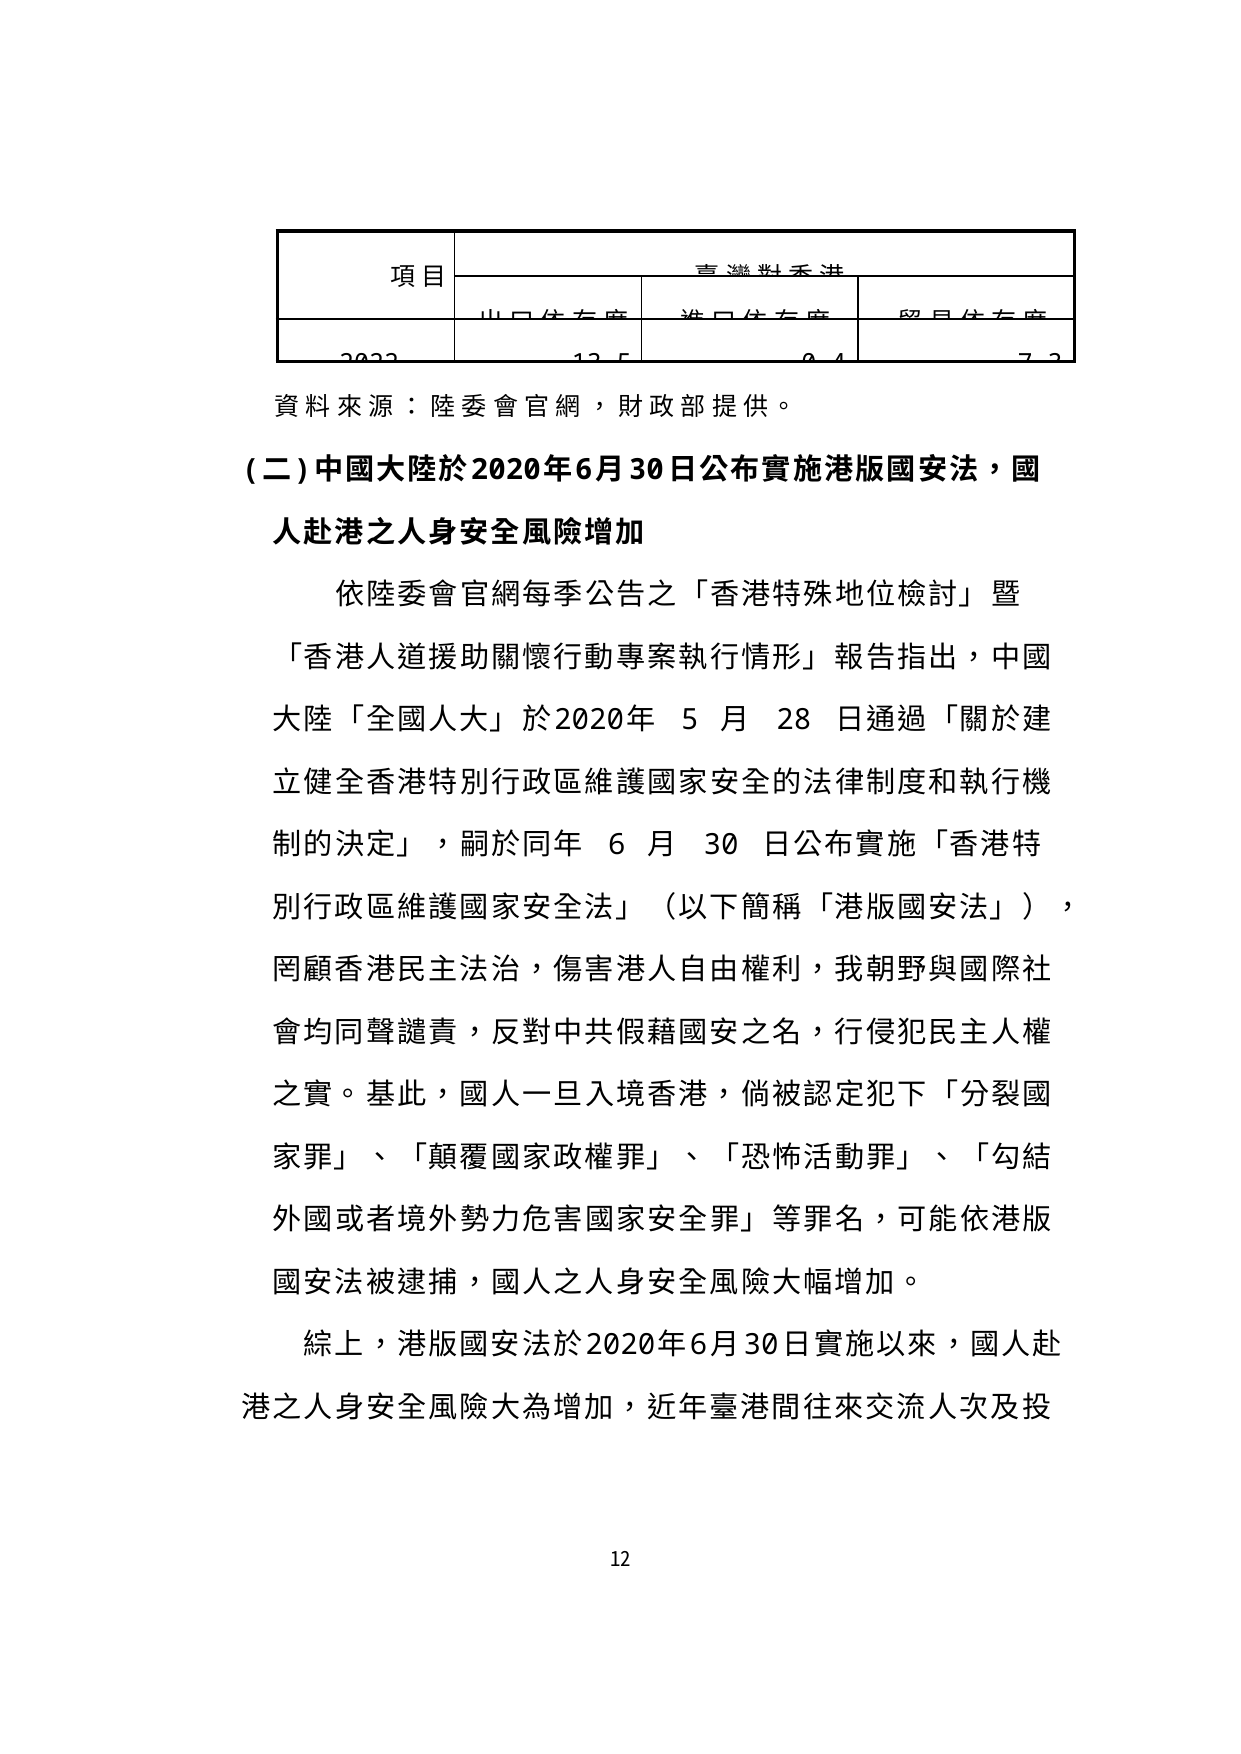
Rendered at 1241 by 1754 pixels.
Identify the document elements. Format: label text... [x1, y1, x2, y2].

text 資料來源：陸委會官網，財政部提供。 [265, 363, 1063, 425]
text 綜上，港版國安法於2020年6月30日實施以來，國人赴港之人身安全風險大為增加，近年臺港間往來交流人次及投 [236, 1300, 1063, 1425]
table_header 臺灣對香港 [455, 233, 1073, 275]
table_cell 進口依存度 [642, 277, 857, 318]
table_cell 7.3 [859, 320, 1073, 359]
text 依陸委會官網每季公告之「香港特殊地位檢討」暨「香港人道援助關懷行動專案執行情形」報告指出，中國大陸「全國人大」於2020年 5 月 28 日通過「關於建立健全香港特別行政區維護國家安全的法律制度和執行機制的決定」，嗣於同年 6 月 30 日公布實施「香港特別行政區維護國家安全法」（以下簡稱「港版國安法」），罔顧香港民主法治，傷害港人自由權利，我朝野與國際社會均同聲譴責，反對中共假藉國安之名，行侵犯民主人權之實。基此，國人一旦入境香港，倘被認定犯下「分裂國家罪」、「顛覆國家政權罪」、「恐怖活動罪」、「勾結外國或者境外勢力危害國家安全罪」等罪名，可能依港版國安法被逮捕，國人之人身安全風險大幅增加。 [266, 550, 1063, 1300]
table_cell 出口依存度 [455, 277, 641, 318]
table_cell 貿易依存度 [859, 277, 1073, 318]
text (二)中國大陸於2020年6月30日公布實施港版國安法，國人赴港之人身安全風險增加 [236, 425, 1063, 550]
table_cell 13.5 [455, 320, 641, 359]
table_cell 0.4 [642, 320, 857, 359]
table_cell 2022 [279, 320, 454, 359]
table_header 項目 年份 [279, 233, 454, 318]
